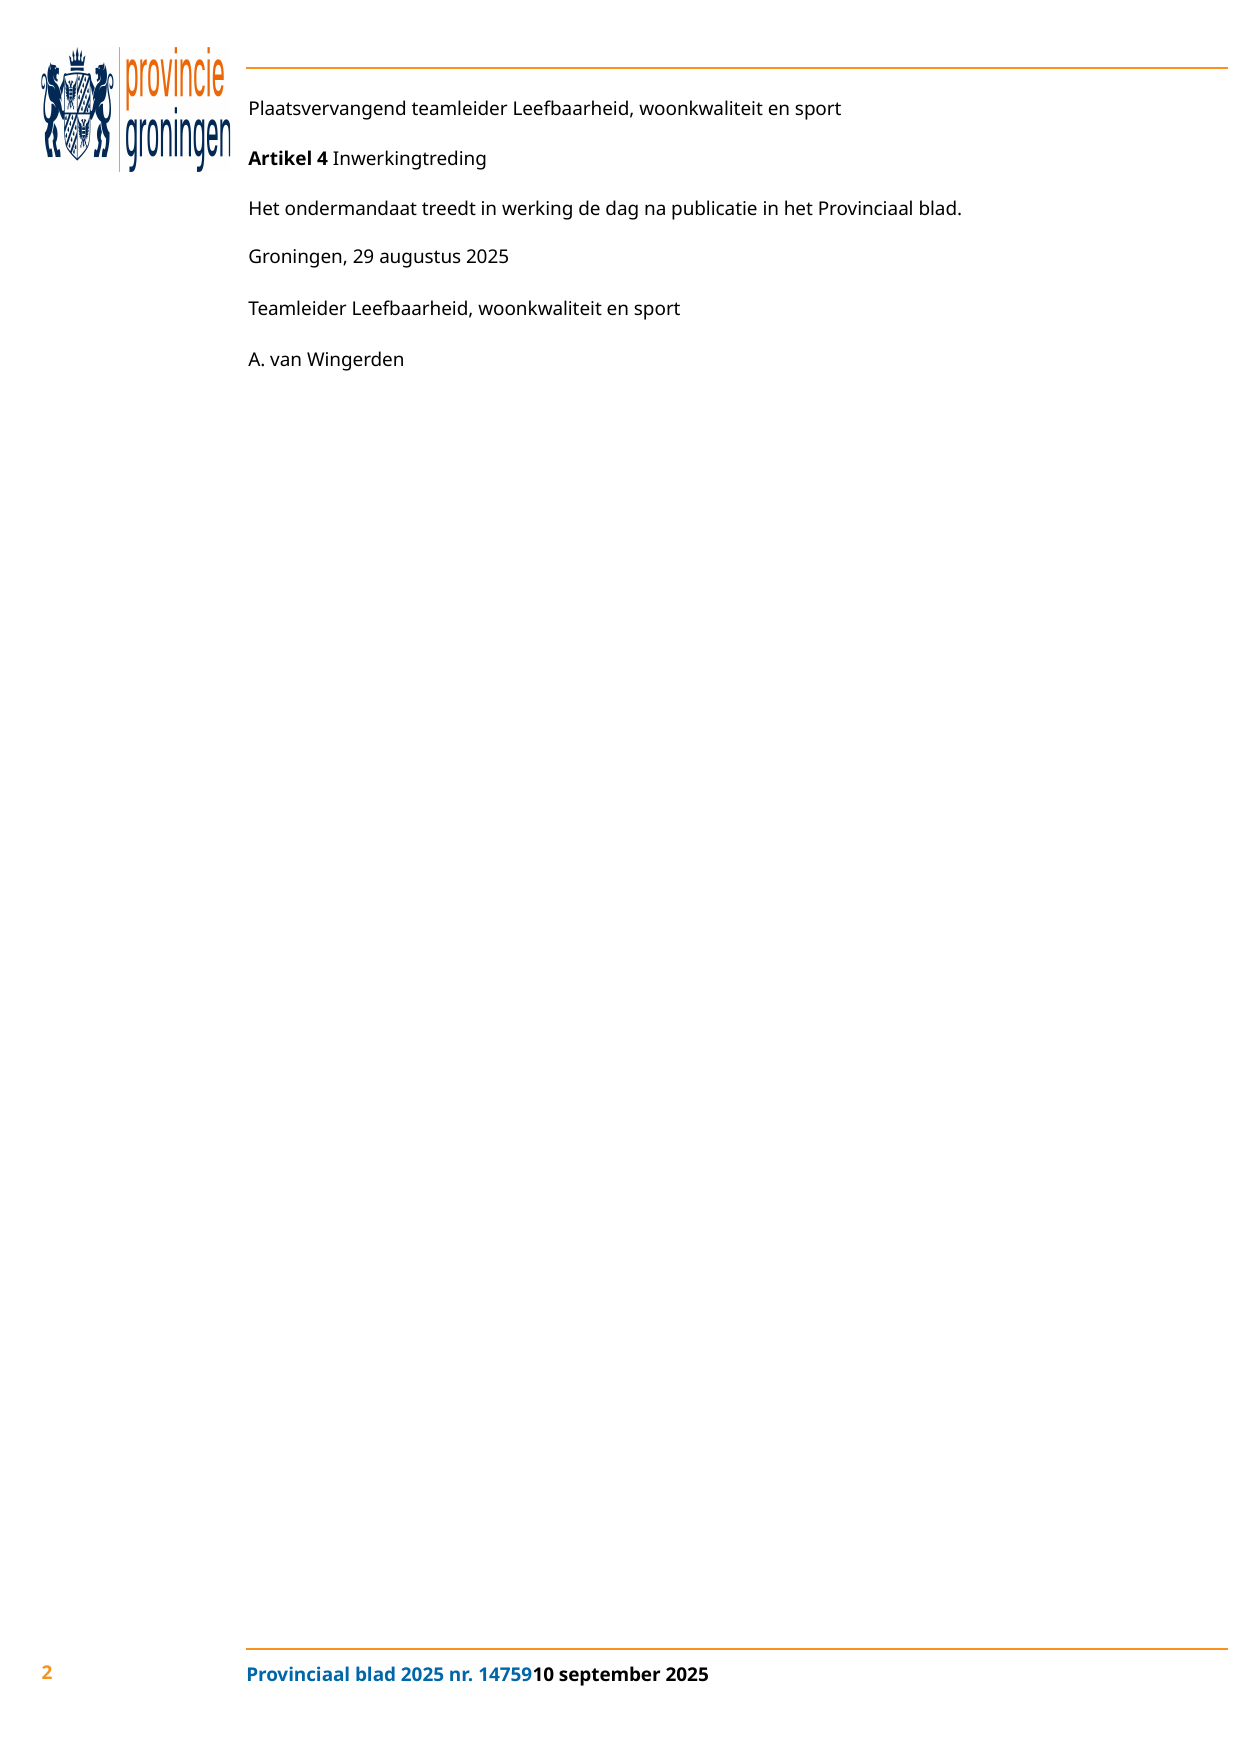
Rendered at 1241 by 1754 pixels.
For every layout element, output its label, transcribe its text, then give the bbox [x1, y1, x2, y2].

text Groningen, 29 augustus 2025 [248, 243, 1152, 269]
text Plaatsvervangend teamleider Leefbaarheid, woonkwaliteit en sport [248, 95, 1152, 121]
text Artikel 4 Inwerkingtreding [248, 145, 1152, 171]
text Teamleider Leefbaarheid, woonkwaliteit en sport [248, 295, 1152, 321]
text A. van Wingerden [248, 346, 1152, 372]
picture [41, 47, 231, 172]
text Het ondermandaat treedt in werking de dag na publicatie in het Provinciaal blad. [248, 196, 1152, 221]
